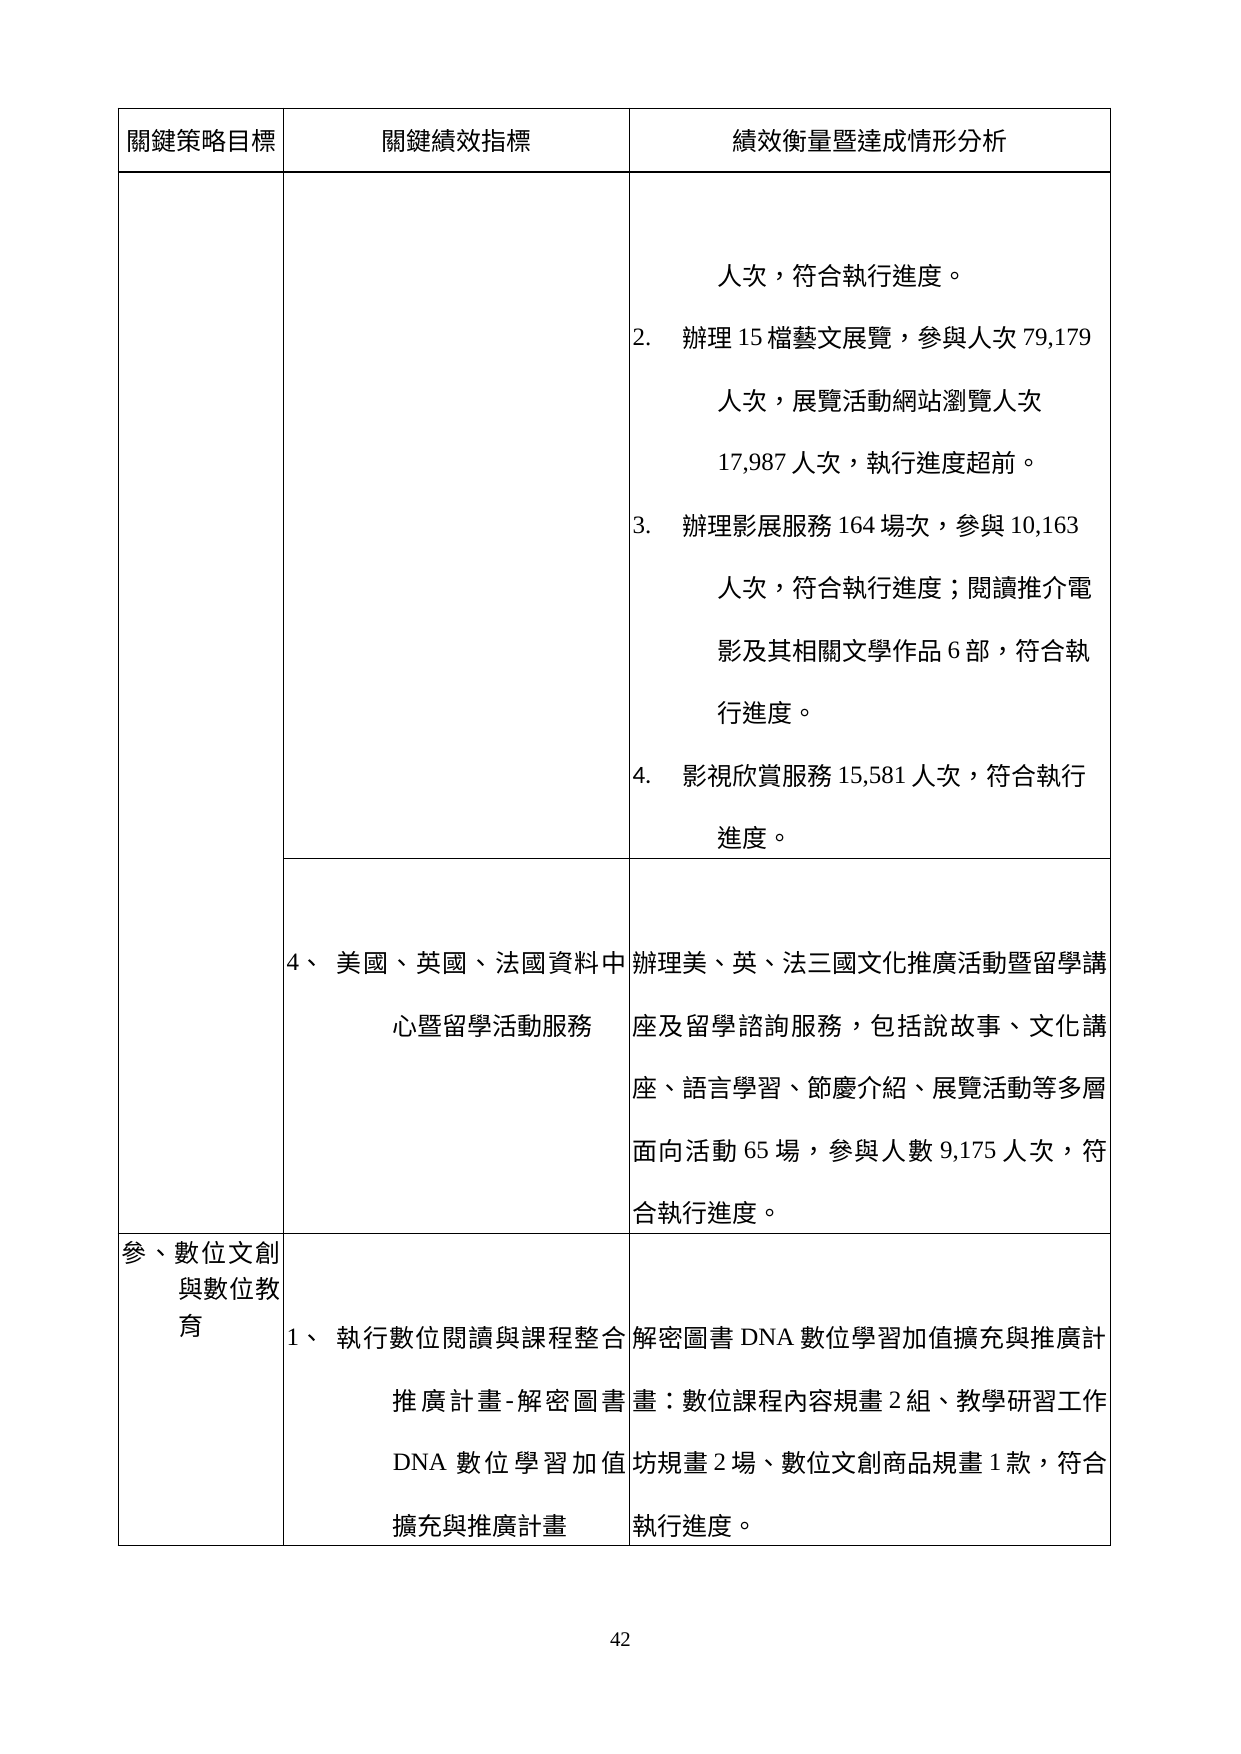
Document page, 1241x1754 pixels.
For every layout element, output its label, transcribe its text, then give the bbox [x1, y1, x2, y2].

table_header 關鍵策略目標 [119, 109, 283, 171]
table_cell 執行數位閱讀與課程整合推廣計畫-解密圖書DNA數位學習加值擴充與推廣計畫 [284, 1234, 629, 1545]
table_cell [284, 173, 629, 858]
table_header 績效衡量暨達成情形分析 [630, 109, 1110, 171]
table_cell 參、數位文創與數位教育 [119, 1234, 283, 1545]
table_cell 美國、英國、法國資料中心暨留學活動服務 [284, 859, 629, 1233]
table_cell 辦理美、英、法三國文化推廣活動暨留學講座及留學諮詢服務，包括說故事、文化講座、語言學習、節慶介紹、展覽活動等多層面向活動65場，參與人數9,175人次，符合執行進度。 [630, 859, 1110, 1233]
table_cell 解密圖書DNA數位學習加值擴充與推廣計畫：數位課程內容規畫2組、教學研習工作坊規畫2場、數位文創商品規畫1款，符合執行進度。 [630, 1234, 1110, 1545]
table_header 關鍵績效指標 [284, 109, 629, 171]
table_cell 辦理閱讀講座22場，參加人數3,965人次，符合執行進度。 辦理15檔藝文展覽，參與人次79,179人次，展覽活動網站瀏覽人次17,987人次，執行進度超前。 辦理影展服務164場次，參與10,163人次，符合執行進度；閱讀推介電影及其相關文學作品6部，符合執行進度。 影視欣賞服務15,581人次，符合執行進度。 [630, 173, 1110, 858]
table_cell [119, 173, 283, 1233]
